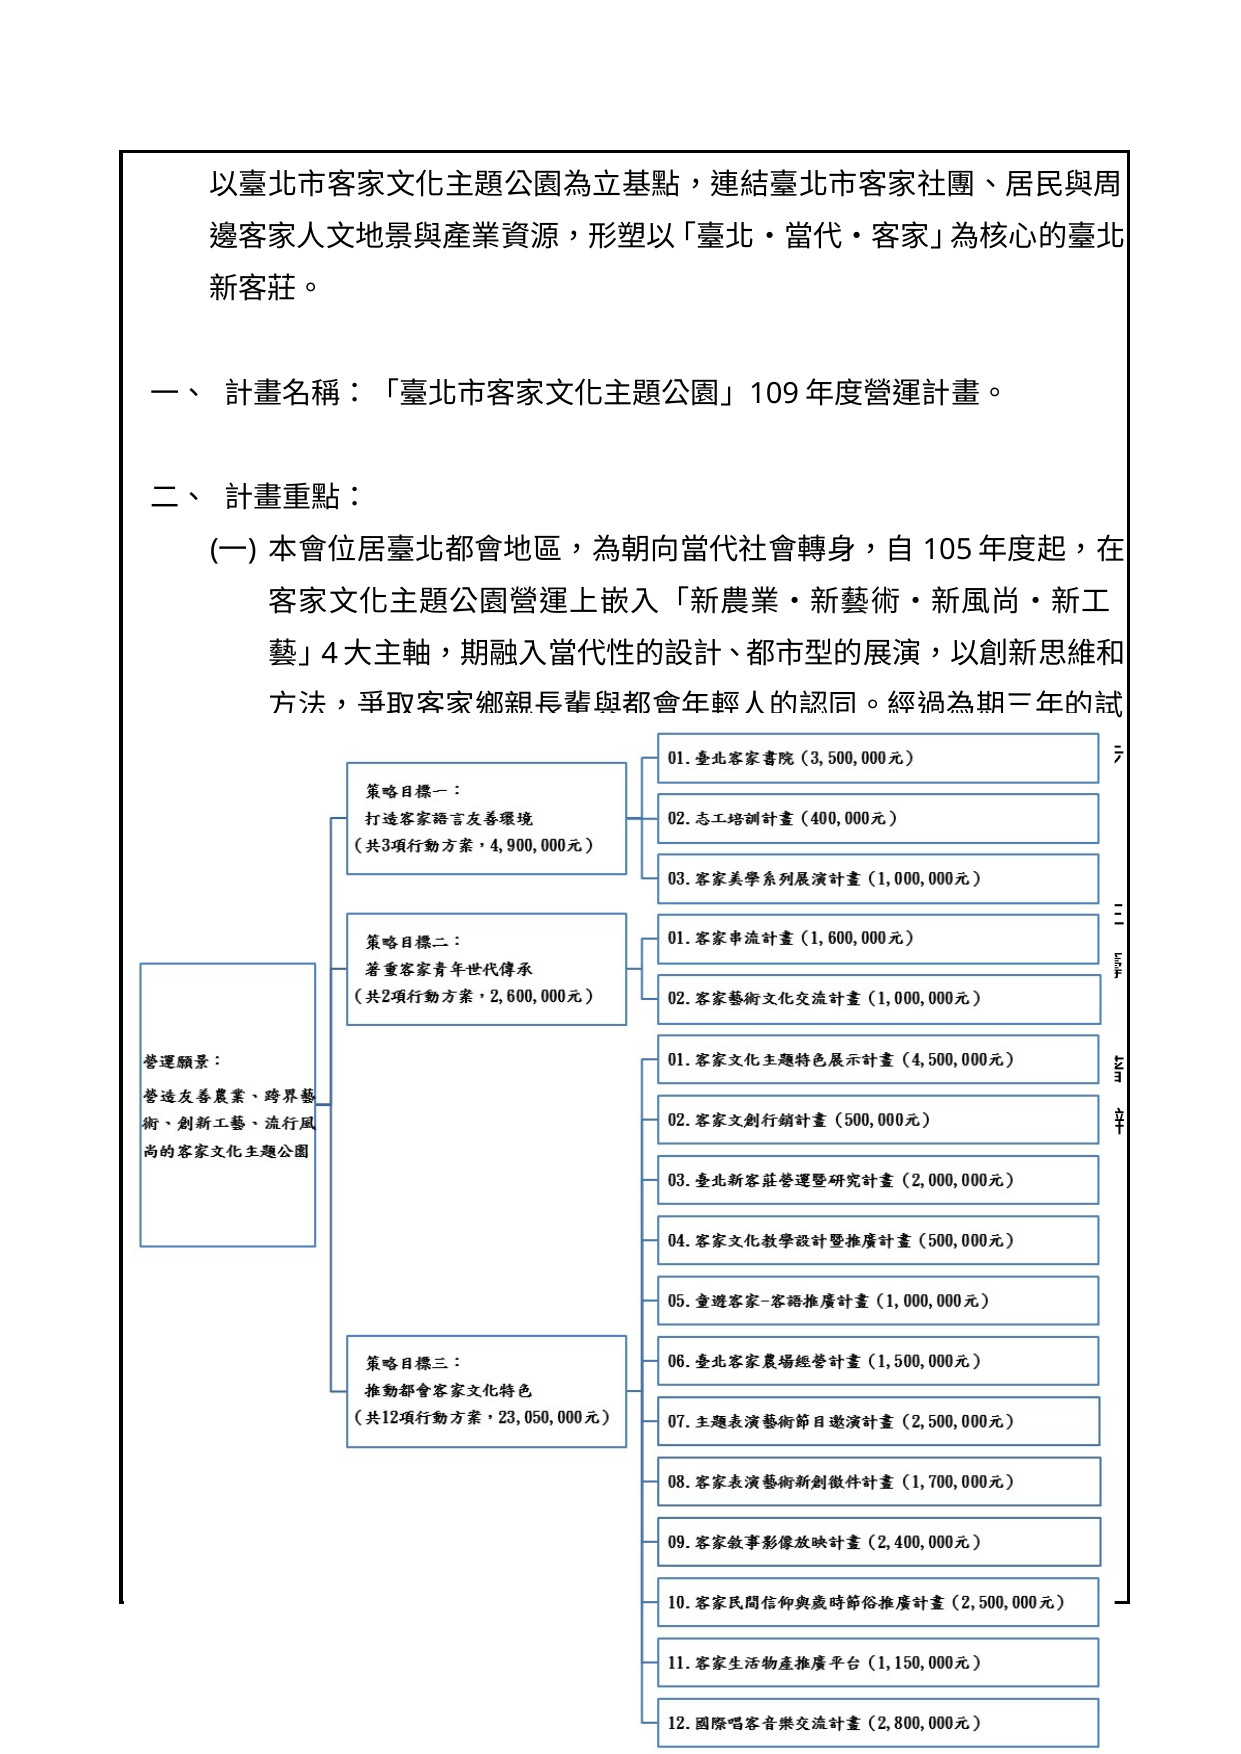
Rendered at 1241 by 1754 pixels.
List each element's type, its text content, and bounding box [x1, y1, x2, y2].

picture [124, 713, 1115, 1754]
table_header 概況： 設立依據 財團法人台北市客家文化基金會（以下簡稱本會），係臺北市政府民政局民國87年捐助新臺幣3,000萬元成立。本會主管機關臺北市政府客家事務委員會（以下簡稱臺北市客委會）為活化、改善本會運作狀況，使臺北市客家事務之營運可更加活絡，資源得以統籌配置、發揮最大效益，爰於民國98年依據「臺北市財團法人暫行管理規則」規定，輔導本會修訂捐助章程，並遴聘過半數以上市府代表董、監事，組織轉型為辦理本市客家藝文活動的常設機構。 設立目的 依本會捐助章程規定，本會以「推動客家文化研究及客家事務」為宗旨，並辦理下列業務： 推展客家語言文化。 獎助客家學術研究及媒體客家專題節目之製作。 獎助客家藝文、歌謠創作及通俗讀物之編纂。 舉辦各類客家文化民俗活動。 從事本市客家人之田野調查。 從事客家文獻蒐集彙整。 其他客家事務相關事項及不動產之管理運用。 組織概況（另附組織系統圖） 本會董、監事共22名： 本會設董事會，董事名額17人，並設置監事5人。其董事及監事應有二分之一以上名額由臺北市政府指派市府公務人員擔任；其餘名額經董事會就客籍團體代表、客籍藝文界代表、企業界、學界、專家代表推薦人選，並由市府遴選後，由董事會聘任。董事長1人由董事互選產生，對內綜理會務，對外代表本會。 工作團隊： 本會依「捐助章程」規定，設執行長1人，由董事長提名，並經董事會同意任之。為積極推動臺北市客家事務、落實市政府客家政策，本會執行長係由臺北市客委會主任委員兼任（無給職），對外代表本會，對內綜理會務。 為推動營運「臺北市客家文化主題公園」（以下簡稱客家文化主題公園）各項行動方案，以及因應客家文化主題公園空間改善工程，本會部分業務調整為著重開館籌備、新制度建立與精實管理，擬聘用員工30人，包含專職副執行長1人，統籌客家文化主題公園營運管理業務；研究員1人，深化本會各項專案計畫研究能力，提升客家語言文化整體策展能力與品質；內部業務組織分為「客家文化中心」、「音樂戲劇中心」、「推廣教育中心」、「行政管理中心」等4組，共有主任4人、組員24人。 組織系統圖： 各組職掌： 工作計畫或方針 【計畫緣起--行政契約之簽訂】 本會98年7月30日組織轉型（董事及監事二分之一以上名額由臺北市政府指派之代表擔任），除秉持設立宗旨為客家鄉親服務外，臺北市客委會以「運用行政契約」指定本會無償運用客家文化主題公園，推動客家文化、藝文展演及客庄創意產業等。 ●第1階段：臺北市客委會98年12月31日與本會簽訂「運用行政契約」，委託營運管理客家文化主題公園，為期五年（99至103年）。 ●第2階段：臺北市客委會104年3月17日與本會簽訂「運用行政契約」，委託營運管理客家文化主題公園，為期三年（104至106年）。 ●第3階段：本會依「運用行政契約」第三條運用期間之規定，於106年10月（契約期滿前二個月）主動向臺北市客委會申請續約，契約期間簽訂三年（107至109年）。 【辦理依據】 ●臺北市客委會策略地圖。 ●客家文化主題公園運用行政契約。 ●本會「推動客家文化研究及客家事務」宗旨及「捐助章程」相關規定。 【營運願景--營造友善農業、跨界藝術、創新工藝、流行風尚的客家文化主題公園】 客家文化主題公園於民國100年10月15日開園，占地約4.03公頃，位於臺北市中正區汀州路3段2號，旁臨新店溪及古亭河濱公園，蘊藏豐富自然生態及臺北市城南地區人文內涵。園內有「臺北市客家文化中心」、「臺北市客家音樂戲劇中心」、「客庄生活館」等3棟館舍，提供室內多元展演空間；戶外設置福德祠、敬字亭、茶山水田、生態溝渠、水車、農村雕塑等設施，並於露地栽培多樣客家時令農作物，另有跨堤平臺廣場、自行車道等健康景觀休憩空間。 ●植基農業與藝術： 在既有社教與民政基礎上，積極規劃園區景觀設施、軟體服務等客家元素，朝「藝術」與「農業」延伸，讓兩者碰撞、接枝，為臺北客家發展出友善農業、跨界藝術、創新工藝、流行風尚的當代特色。 ●串聯客庄： 以客家文化主題公園為創作基地，透過徵件與串流計畫，建構連結客庄與都市的平台，讓都會青年經此紐帶，深入瞭解客庄語言、農業、社會、文化發展脈絡，同時亦獲得音樂、舞蹈、戲劇、文學、紀錄片、影像……等創作題材與元素，發展出符合當代客家社會的文化內涵，並於客家文化主題公園場館發表，讓市民與社會大眾認識客家多元面向。 ●形塑臺北新客莊： 以臺北市客家文化主題公園為立基點，連結臺北市客家社團、居民與周邊客家人文地景與產業資源，形塑以「臺北•當代•客家」為核心的臺北新客莊。 計畫名稱：「臺北市客家文化主題公園」109年度營運計畫。 計畫重點： 本會位居臺北都會地區，為朝向當代社會轉身，自105年度起，在客家文化主題公園營運上嵌入「新農業‧新藝術‧新風尚‧新工藝」4大主軸，期融入當代性的設計、都市型的展演，以創新思維和方法，爭取客家鄉親長輩與都會年輕人的認同。經過為期三年的試驗、討論與對話，我們更確定「臺北‧當代‧客家」是本會前進的步伐，我們一面追尋傳統，吸取養分；一面探索當代，挑戰未來。 109年度為臺北市客委會「客家主題公園空間改善計劃」施工期間，園內「臺北市客家文化中心」、「臺北市客家音樂戲劇中心」、「客庄生活館」等三棟館舍因應施工休館，本會部分業務調整為著重開館籌備、新制度建立與精實管理。 綜上，本會109年度業務主要透過「打造客家語言友善環境」、「著重客家青年世代傳承」、「推動都會客家文化特色」三大策略目標，辦理17項行動方案。 策略目標一：打造客家語言友善環境（共3項行動方案） 臺北客家書院 計畫內容： 臺北客家書院計畫以客家語言文化為主軸，連結工藝美學、藝術創作、影像敘事等領域，透過各種課程、工作坊、公共參與活動的舉辦，建構都會客家的辦學定位與方法，朝完整的當代客家學習體系目標邁進。 以五大領域「新工藝、新藝術、新農業、新風尚、客家語言及文化」為課程發展主軸，除推出進階傳統八音班課程外，也支持年輕師資發展創新課程，以吸引青年世代加入，並激發大眾對客家文化的想像與共鳴。 因應空間改善案施工期間，課程移至臺北市客委會館舍上課。 辦理期程： 甲、1-3月及6-8月進行上、下學期課程招生。 乙、3-5月、8-10月辦理課程徵件及課程審查。 丙、6-7月、11-12月辦理課程成果展。 經費需求：約350萬元。 預期效益： 透過客語教學及文化推廣，呈現都市隱性及非客家族群之風貌，並促進不同族群之間的互動交流，增進大眾對客家文化的認識與投入。 培植客家藝術及語言文化專業者，建立客家終身學習環境。 學員參與數660人。 課程開班數（含工作坊）28-32班。 本案以課程講師、學員培力，及進階課程發展為工作核心，相關成果亦可成為未來開館展示、活動展演內容。 全案預算之20%為籌備開館預算。 志工培訓計畫 計畫內容： 本計畫將招募及培訓具有藝術文化專長之民眾成為客家文化主題公園志工，協助推廣客家文化，展現客家傳統智慧與現代創意。經由不定期專業課程之專長培養，使志工持續增能，學以致用，運用於提供民眾來園各項服務。 為因應108-109年度本公園空間改善計畫，將籌組客家志工行動服務巡迴隊，並聯合周邊大專院校招募客家青年志工，至親子館、藝文館舍等巡迴推廣認識客家文化，並強化客家文化主題公園戶外志工導覽服務，包含蒔田、割禾、節氣等文化活動，預計辦理15場次。 結合臺北客家書院辦理至少5-6場志工培訓課程，以及1場參訪研習活動。地點將選擇北臺灣客庄地區。 其他經費用於定期舉辦2場志工大會、表揚、聯誼、幹部會議、慶生會等活動，以及辦理志工行政相關庶務工作。 辦理期程： 甲、4-10月辦理培訓課程與巡迴服務活動。 乙、6、11月辦理志工大會。 丙、11月辦理志工參訪交流活動。 經費需求：約40萬元。 預期效益： 總活動志工參與人數預計800人次，服務對象人數預計600人次。 本案以空間改善期間志工培力、園區服務、推廣客家語言及文化，以及未來公園開館推廣為主要核心。 全案預算之40%為籌備開館預算，辦理「志工服務品質」學習課程。 客家美學系列展演計畫 計畫內容： 為籌備開館準備，規劃館藏藝術品創作，將以客家文化各面向為主題，委託藝術家創作具水準的藝術展示品等。 搭配系列文化教育主題活動，達到推廣客家文化之目的。 辦理期程：109年2月至12月。 經費需求：約100萬元。 預期效益： 提升一般民眾對客家文化的瞭解與認同度。 民眾滿意度達85％以上。 籌備開館之預算比重70%，主要使用於增設館藏藝術品之用。 策略目標二：著重客家青年世代傳承（共2項行動方案） 客家串流計畫 計畫內容： 本計畫109年度將以製作未來客家音樂戲劇中心開館之一樓展示陳設內容為主，相關成果及展覽和影音將整合為未來開館一樓之展示。 109年度將爬梳過去五屆串流計畫的精采案例，透過青年實務參與實踐，找尋客家藝術多元視角，為當代客家新契機，注入臺北當代能量。 以社會實踐展現串流青年實踐家的創作成果與理念，聆聽他們如何與社會進行對話、用媒材創作注入客家新想像。期望越來越多的新一代創作者投入客家藝術創作，豐富未來新開館的當代客家藝術主題公園，共同建構成為臺北客家藝術創生基地。 辦理期程：本案辦理總期程為1月至12月 1-2月標案內容規劃。 乙、3-4月辦標案作業流程。 丙、4-5月與獲選團隊進行議價簽約。 丁、6-8月標案策展執行。 戊、9-10月辦理成果展。 11-12月進行全案驗收。 經費需求：160萬元。 預期效益： 109年預計將爬梳過去五屆串流計畫的精采案例，以成果展及論壇的方式辦理，開啟青年與客庄的對話方式，挖掘當代客家的多元面貌。 從計畫徵選提案看見客家年輕世代新視野，為臺北市客家新世代提供自我實踐與創新機會。 預計辦理1場成果展、1場論壇；辦理成果展參與人數預計達300人次。 全案預算之100%為籌備開館預算，本案成果展內容為「臺北市客家音樂戲劇中心開館之串流計畫成果展」之前期籌備。 客家藝術文化交流計畫 計畫內容： 客家文化主題公園不僅是客家文化終身學習友善環境，更是凝聚藝術能量的重要平台。由於社會環境快速變遷，客家藝術文化正需要被社會看見，並做適當保存與紀錄。 由青年藝術家應用各種媒材進行藝術創作，探討客家美學的設計邏輯及跨界實驗，體現傳統藝術再生之新能量。 辦理期程：本案辦理總期程為2-12月。 經費需求：100萬元。 預期效益： 推廣並提升客家藝術精緻度，使客籍或非客籍的臺北市民朋友對本公園推動的業務工作有更深度的認識與瞭解。 提升公園與其他城南藝文館所推展交流合作機會，提高能見度。 活動總參加人數1,000人次。 滿意度達85%以上。 籌備開館預算比重40%，使用於未來館舍裝置藝術品製作之用 策略目標三：推動都會客家文化特色（共12項行動方案） 客家文化主題特色展示計畫 計畫內容： 藉由靜態展覽及動態的文化體驗活動，提升臺北市民對客家文化的認識與瞭解。 結合客家當代社會議題的設定，由不同角度如人類學、社會學等，爬梳客家歷史脈絡。希冀完整呈現客家文化在當代社會的各樣精采面貌，提升大眾對客家文化認同與理解。 規劃巡迴展並藉由與110年開館展覽主題設計的串聯，讓此巡迴展作為開館展的前期宣傳並達到行銷臺北市客家文化主題公園計畫於110年開館之宣傳目的。 執行110年度開館展覽的前期籌備規畫。 辦理期程：109年2月至12月。 經費需求：約450萬元。 預期效益： 觀展與參與推廣人數達10,000人。 充實臺北客家當代藝術資料庫，匯集及累積當代客家展覽典藏。 民眾滿意度85%以上。 籌備開館預算比重30%，使用於開館展覽前期籌備規劃。 客家文創行銷計畫 計畫內容：為推廣客家文創產業，吸引客家豐沛的設計人才，創造客家文化傳統新價值，計畫辦理客家文化主題公園吉祥物、line貼圖製作等活動，達到行銷客家文化主題公園之目的。 辦理期程： 109年2月至12月。 經費需求：約50萬元。 預期效益： 透過呈現客家文化創意多面向，建立當代客家文化創意的匯集平台，增加民眾對客家文化的好感度。 參與人次2,000人次。 民眾滿意度達85%以上。 籌備開館預算比重20%，使用於辦理110年度開館活動之宣傳。 臺北新客莊營運暨研究計畫 計畫內容： 為營運客家文化主題公園，推動臺北市客家總盤點。 研擬「臺北客家」定位。 建構臺北市客家人各面向資料庫。 透過與臺北客家界對話，拓展新議題，開啟研究新視野。 辦理期程：本案辦理總期程為1月至12月。 甲、1月進行標案需求撰寫、相關規劃暨前期諮詢會議。 乙、2月辦理招標及相關審查作業。 丙、2-3月與獲選廠商進行議價簽約。 丁、3-11月進行全案執行。 戊、11-12月進行全案驗收。 經費需求：約200萬元。 預期效益： 產出一冊臺北新客莊研究報告。 產出臺北客家文化主題公園未來營運綜合建議。 舉辦一場次臺北客家暨都會客家研究成果座談會，預計有100人次參與。 建構臺北市客家名錄。 做為未來「臺北客家文化地圖」籌備之用。 全案預算之100%為籌備開館預算 客家文化教學設計暨推廣計畫 計畫內容： 以客家文化傳統節慶、食衣住行等為主題，進行教案設計，規劃具吸引力的學習課程。 提供學校團體及親子家庭共同參與體驗、認識學習客家文化及語言的機會。 辦理期程： 109年2月至12月。 經費需求：50萬元。 預期效益： 設計結合客語及客家文化的學習教案，達到客家文化學習目的。 提高大眾對客家文化的認同及好感度。 參與人數1,500人次。 童遊客家-客語推廣計畫 計畫內容： 因應空間改善案，本案場域得移置其他客家館舍辦理，並以親子與青年參與為主軸，打造多元客語學習環境 為更有效率推動客語，擬邀請專業團隊，將熱門之營隊活動結合客語推廣。 辦理期程：109年2月至12月。 經費需求：約100萬元。 預期效益： 辦理3梯次「童遊客家主題活動」，預計120名學員。 落實都會客家之教育、娛樂、育樂功能，營造「幼有所長、壯有所用、老有所依」之全人友善環境。 本案空間改善期間持續辦理，活絡公園營運，及未來開館推廣。 臺北客家農場經營計畫 計畫內容： 運用公園戶外空間場域，透過維護生態資源、營造客庄意象、打造農耕場所等面向，教育市民參與環境管理與發展運作。 發展臺北新客莊精神，形塑協力、分享與創生的實踐平台。 呼應田園城市發展願景，透過實作反映多元的都市農耕議題。 配合時令節慶，提供市民參與的農事體驗，並形塑為生活演繹。 辦理期程：109年1月至12月。 經費需求：約150萬元。 預期效益： 建構10處環境教育空間。 自辦活動100場。 參與人數20,000人次。 以農業建構區域整合。 本案空間改善期間持續辦理，活絡公園營運，及未來開館推廣。並以「客家農場資訊整合」為重點項目，相關成果亦可成為未來志工經營或開館展示參考資料。 全案預算之20%為籌備開館預算。 主題表演藝術節目邀演計畫 計畫內容： 本案109年度將以籌備未來開館營運為首要工作項目，自專業人員培力、國際藝術節策展行銷培力、館際合作以及開館大戲前期製作等，以期未來開館時，軟硬體皆能同步到位，使預算效益增幅。 因應空間改善案，本案以製作未來開館大戲為主要核心，擬以「音樂、戲劇、跨界展演」等三種表演藝術構面切入，呈現不同表演藝術類型的當代客家節目，持續累積當代客家文本。 延續108年委託創作前期製作成果，擬辦理1檔委創節目展演活動，並辦理1檔委託創作節目前期製作發表，本案預算為200萬元。 辦理「臺北客家劇場培力計畫」，因應本會組織改組，為臻臺北市客家音樂戲劇中心營運健全，擬進行專業人員培力，期於空間改善工程後，專業人力及硬體設備皆能更臻完善，本案預算為10萬元。 辦理「國際藝術節策展行銷培力計畫」，109年度基金會將自行策劃辦理「客家國際藝術節」，進行相關節目整合行銷，本案預計整合「當代敘事影展、客家國際交流音樂會、串流計畫、委創節目」，進行整體行銷策劃，本案預算為40萬元。 因應空間改善工程，本案擬將系列活動移至公園戶外或與臺北市其他藝文館舍合作辦理。 辦理期程： 委託創作開館大戲之總期程為1-12月。 (甲) 1月節目提案規劃。 (乙) 2-3月辦理審查會議。 (丙) 4-5月與獲選廠商議價簽約。 (丁) 5-11月為活動執行期。 (戊) 11-12月進行全案驗收。 乙、臺北客家劇場培力計畫總期程為1-12月。 (甲) 1-2月活動規劃。 (乙) 3-10月為活動執行期間。 (丙) 11-12月進行全案成果撰寫及驗收。 丙、「客家國際藝術節」節目整合行銷計畫總期程為1-12月。 (甲) 1-2月活動規劃。 (乙) 3-8月為活動前期行銷。 (丙) 9-10月「客家國際藝術節」重點行銷活動執行。 (丁) 10-12月成果撰寫及驗收核銷。 經費需求：約250萬元。 預期效益： 總參與人數預計1,200人次。 辦理1場委創節目演出及相關推廣活動，預計300人次參與。 辦理1場讀劇發表，預計250人次參與。 辦理臺北客家劇場培力計畫，預計50人次參與。 辦理客家國際藝術節整合行銷計畫，預計600人次參與。 全案預算之100%皆為籌備「臺北市客家音樂戲劇中心開館慶系列展演活動」之預算。 客家表演藝術新創徵件計畫 計畫內容： 本案為延續型計畫，旨在吸引更多專業藝文團隊投入客家創作，並使客家音樂戲劇中心成為臺灣客家藝文節目創生之搖籃，製作之節目亦可成為開館系列節目，以蓄積未來開館展演質量。 為建立優質客家文化展演平台，鼓勵藝文團體將客家文化融入創作、拓展表演藝術多元視野，徵求結合客家元素、連結與想像為主題之專業劇目製作與演出，用充滿議題性的創新展演製作，呈現當代客家社會的縮影，並呼應當代客家文本的命題面向。 本案擬公開徵求3檔展演節目，每案至高資助50萬元，以延續當代客家徵件計畫精神、持續累積當代客家文本，活絡客家表演藝術生態，以形塑當代客家意象。 因應空間改善工程，減少錄取節目數量，本案擬將系列活動移至公園戶外或與臺北市其他藝文館舍合作辦理，本案經費較上年度相比減列50萬元整。 辦理期程：本案辦理總期程為1-12月。 甲、1月簡章辦法公告並公開徵求提案企劃書。 乙、2-3月辦理說明會及審查作業。 丙、4月與獲選廠商議價簽約。 5-11月活動執行，預計於8-11月辦理節目演出。 11-12月進行全案驗收。 經費需求：約170萬元。 預期效益： 預計分為「當代戲劇、展演出版、親子展演、攜手薪傳」四大類型，公開徵求3檔節目，根據入選類別規定，將進行4-5場次演出。總參與人數為1,300人。 各檔節目預計辦理2場次推廣活動，3檔節目共計辦理6場次推廣活動，預計參與人數為300人次。 觀賞演出人數預計為1,000人次。 票房收入預計190,000元。 本案行政預算為為20萬元，150萬元為3檔節目製作預算，全案預算之88%為籌備「臺北市客家音樂戲劇中心開館慶系列展演活動」之預算。 客家敘事影像放映計畫 計畫內容： 本案為109年度「國際藝術節策展行銷培力計畫」-客家國際藝術節系列活動之一，除了戲劇中心人員國際策展能力培力外，更為未來開館進行開館預告及相關行銷，預計於客家音樂戲劇中心位處之臺北城南區域，辦理「客廳」計畫，將系列活動辦理於臺北客家人的客廳、獨立書店、藝文空間等地，以創意活動行銷客家音樂戲劇中心，並積累周遭藝文群眾能量，以打造客家音樂戲劇中心品牌形象、收未來開館觀眾人流效益。 從「客家」概念延伸出發，廣泛與族群、環境、群體意識、自我的歷史與社會脈絡中找出相關的可能性。藉由影像呈現在文化的碰撞過程中，觀察客家族群如何透過影像面對並反思自身的文化。 辦理「第五屆當代敘事影展」，開啟新客家影像視野，以語言、族群、文化及性別架構論述，反觀客家在當代社會無法突破的框架和衝擊，期能重組與對話，回應現階段面臨的問題。 辦理期程：本案辦理總期程為1-12月。 甲、1月進行標案需求撰寫與相關活動規劃。 乙、2月辦理招標及相關審查作業。 丙、2-3月與獲選廠商進行議價簽約。 丁、4-7月為活動前期規劃、視覺設計、片單授權。 戊、8月活動宣傳期 己、9-10月辦理影展放映活動。 庚、11-12月進行全案驗收。 經費需求：約240萬元。 預期效益： 規劃至少8檔以上主題精選影片，預計辦理放映10場次以上、推廣活動4場次，吸引市民增進對影像紀錄之欣賞，提升大眾對世界族群文化議題的關注。 預計本案參與人數達1,000人次以上。 本案以人員策展培力、行銷客家音樂戲劇中心及未來開館推廣為主要工作核心，相關成果亦為未來音樂戲劇中心開館一樓展示內容。 全案預算之80%為籌備未來「臺北市客家音樂戲劇中心開館慶之當代敘事影展成果展」預算。 客家民間信仰與歲時節俗推廣計畫 計畫內容： 本計畫透過於都市客家中展現傳統慶典，達到凝聚客家鄉親、發揚客家文化的精神，並以減少斷層、增加青年參與為目標，讓民間信仰活動注入新活水，攪動客家節俗新生命。 透過慶典中各項特色活動，讓更多市民接觸參與，瞭解客家人文信仰及生活智慧，達到推廣客家族群信仰歷史的脈絡、重現當代客家信仰價值。 辦理期程：本案辦理總期程為1月至12月。 甲、1-2月辦理新春系列活動。 乙、2-3月辦理伯公生活動。 丙、3-4月辦理三山國王活動。 丁、5-6月、8-9月辦理親子手作及節慶暖場活動。 戊、11-12月辦理收冬慶活動。 經費需求：約250萬元。 預期效益： 以客家信仰習俗為根，增加後生參與及客家社團互動，逐步減少文化斷層。 邀請市民朋友共同參與，強化客家民俗文化印象。 活絡公園場域，帶動公園人潮。預計活動參與3,000人次。 本案空間改善期間持續辦理，活絡公園營運，及未來開館推廣。 客家生活物產推廣平台 計畫內容： 持續串聯全國客庄團隊，呈現在地生活、產業工作故事、物產體驗等內涵。 打造客家文化主題公園之「竹夢市集」、「平起平坐野餐日」、「見學客庄」等活動成為臺灣客家物產推廣之國際品牌。 辦理期程： 1-12月辦理竹夢市集。 3-11月辦理「平起平坐野餐日」、「見學客庄」等產業推廣活動。 經費需求：約115萬元。 預期效益： 增加客庄產業串連至竹夢市集參展數達20攤。 辦理6場客庄生活及產業推廣活動。 打造客庄生活圈，提升群眾凝聚力與互動。 預期吸引約1,200人次參與。 本案空間改善期間持續辦理，活絡公園營運，及未來開館推廣。本案活動，若施工狀況影響無法辦理，則另行調整形式辦理。 國際唱客音樂交流計畫 計畫內容： 本案為109年度「國際藝術節策展行銷培力計畫」-客家國際藝術節系列活動之一，除了戲劇中心人員國際策展能力培力外，更為未來開館進行開館預告及相關行銷，更以客家表演藝術作為文化外交的利器，以打造臺北客家成為國際客都，形塑客家音樂戲劇中心品牌形象，以大型國際藝術節的策辦，為未來開館持續積累藝文能量。 透過合唱形式，延續客庄唱山歌之生活與記憶，呈現臺北當代都會客家生活。主動進擊、參與、陪伴，進而擾動、影響並提高既有臺北市客家社群的參與度。 打造客家國際藝術節，結合客家社團、青年團隊，以及國際優秀藝文團隊，攜手打造有溫度的策展，期能黏著客家的傳統與當代。 本案為第四屆舉辦國際交流音樂會活動，109年因應本會空間改善工程，擬將系列活動移至公園戶外或與臺北市其他藝文館舍合作辦理。 辦理期程：本案辦理總期程為1-11月。 甲、1-2月標案需求撰寫及活動規劃。 乙、3-4月辦理招標相關作業。 5-9月為活動籌備、國際團隊接洽與活動執行期 9月辦理7至10天之系列活動。 10-11月進行全案驗收。 經費需求：280萬元。 預期效益： 本案總參與人數預計2,200人（參與演出團隊共100人、推廣活動參與人數300人、觀賞及交流人數1,800人次）。 本計畫預計邀請2組國際團隊、2組國內專業團隊共同演出，文化之夜活動至少邀請3個臺北客家社團參與。 本次活動預計為期7至10天，包含辦理推廣活動2場次、各國文化之夜3場次、節慶音樂會成果展演1場次。 本案以人員策展培力、行銷客家音樂戲劇中心及未來開館推廣為主要工作核心，相關成果亦為未來音樂戲劇中心開館一樓展示內容。 全案預算之80%為籌備「臺北市客家音樂戲劇中心開館慶之國際交流音樂會成果展」預算。 經費需求：6,957萬元 管理費用：3,879萬2,000元 人事費用：2,143萬8,000元 單位：新臺幣元 行政費用：1,735萬4,000元 單位：新臺幣元 其他業務支出：3,077萬8,000元 單位：新臺幣元 預期效益： 質化效益： 建構客家文化主題公園為客家語言友善場域，讓不同年齡層的社會大眾與市民朋友，能在此體驗客語情境。 建立「臺北客家書院」多元學習體系，有效推動客語教育。 透過徵件與串流計畫，提供臺北市青年參與客家多元管道。 形塑以「臺北•當代•客家」為核心的臺北新客莊。 客家文化主題公園成為客家展演新創基地，鼓勵藝文團體將客家融入創作，拓展客家藝術多元視野。 積極與客家委員會公告發布之70個客家文化重點發展區鄉（鎮、市、區）合作交流，以農業、藝術、工藝、流行風尚等元素，讓客家及非客家族群認識客家文化。 因應「客家主題公園空間改善計畫」施工期程，為完工後新增之展場籌備規劃各項特展與開幕展。 量化效益： 因109年度為臺北市客委會「客家主題公園空間改善計畫」施作期間，屆時「臺北市客家文化中心」、「臺北市客家音樂戲劇中心」、「客庄生活館」等三棟館舍將受工程影響休館，爰全年度預計入園人數為52萬人次（此數字係依據107年度入園人數72萬8,753人次，扣除該年度各館入館總人數20萬人次，再加上園區外參與人數推估），統計方式為： 園區外參與人數：受限於客家文化中心與客家音樂戲劇中心封館，部分計畫將移至園區外實施，人數計算將以報名人數與售票數推估。 活動預計未達3,000人次：以場地使用單位報名人數、分發之文宣品數量等數據推估。 活動預計達3,000人次以上：依人流尖峰、離峰時段，以「區域面積法」或「出入口點算法」推估。 營運客家文化主題公園全年度自償率預計為2.68%。自償率計算方式為：（受贈收入＋其他業務收入＋業務外收入）/收入總額。 參與「臺北客家書院」學員數為660人以上。 辦理客家文化體驗活動場次130場以上。 參與客家公園「客家語言文化推廣」活動滿意度為88%以上。 辦理「客家表演藝術系列」表演場次為15場次以上。 辦理「都會客家表演藝術活動」場次為9場次以上。 辦理「客家美食推廣活動」場次為5場次以上。 參與「客家生活物產各原鄉交流」人次為5,000人次以上。 參與「國際唱客交流音樂會」人數為2,200人次以上。 本年度預算概要 收支營運概況 收入總額為7,007萬元 業務收入：6,973萬8,000元 受贈收入：20萬元。 政府補助基本營運收入：6,819萬元。 含臺北市客委會「臺北市客家文化主題公園經營管理及相關文化推廣」補助款6,469萬元（經費運用於管理費用之人事費用、行政費用及其他業務支出等)，及「臺北客家書院」補助款350萬元（歸於其他業務支出之「活動支出費」項下）。 其他業務收入：134萬8,000元。 預計包含場地租借收入43萬9,000元、臺北客家書院報名費用收入50萬元、DIY體驗活動收入2萬元、夏令營活動收入16萬1,000元、其他業務活動收入4萬8,000元、展示演出售票收入18萬元等，將依「運用行政契約」及臺北市客委會105年5月27日北市客一字第10530260400號函規定，年度結算時應將收入扣除管銷成本之盈餘，全數繳回臺北市客委會。 業務外收入：33萬2,000元 含財務收入之利息收入33萬2,000元（本會設立基金新臺幣3,000萬元於台北富邦銀行定存，以2年期固定利率年息1.105％計及活期存款利息收入）。 支出總額為6,957萬元 管理費用：3,879萬2,000元 人事費用：2,143萬8,000元（含編制員額30人薪資、獎金及雇主依法應負擔之勞保費、健保費、勞工退休金等費用）。 行政費用：1,735萬4,000元（含修繕費、全園區及館舍水電費、稅捐、訓練費、保全費、清潔費、景觀維護費、設施及機電設備養護費等費用）。 其他業務支出：3,077萬8,000元 含活動支出490萬元、業務推展2,070萬元、產業推廣495萬元及其他業務費用22萬8,000元。 總收支相抵後，預計賸餘50萬元 現金流量概況 業務活動之淨現金流入51萬1,976元。 投資活動之淨現金流出0元。 籌資活動之淨現金流出50萬元。 現金及約當現金之淨增為1萬1,976元。 期初現金及約當現金為34萬7,671元。 期末現金及約當現金為35萬9,647元。 淨值變動概況 本年度期初淨值3,037萬6,263元 本年度賸餘為50萬元。 本年度解繳市庫為50萬元。 期末淨值3,037萬6,263元。 前年度及上年度已過期間預算執行情形及成果概述 前年度決算結果及成果概述 107年度決算結果： 收入總額為8,194萬3,206元 業務收入：8,161萬1,636元 受贈收入：1,000元，占總收入0.00％。 政府補助基本營運收入：7,389萬3,337元，占總收入90.18％（包含臺北市政府客家事務委員會「臺北市客家文化主題公園經營管理及相關文化推廣」補助款7,035萬4,386元、臺北市政府客家事務委員會「臺北客家推廣教育中心」補助款343萬8,951元），以及中央客家委員會「2018第四屆當代敘事影展」補助款10萬元。 其他業務收入：771萬7,299元，占總收入9.42％（包含停車場收入272萬8,418元、場地收入243萬5,681元、臺北客家推廣教育中心收入53萬9,006元、手作教室收入28萬4,761元、夏令營/青年工作營收入13萬1,188元、其他業務活動收入10萬5,402元，以及售票收入149萬2,843元）。 業務外收入：33萬1,570元 財務收入之利息收入：33萬1,464元，占總收入0.40％。 其他收入：106元，占總收入0.00％ 業務支出總額為8,013萬1,219元 管理費用：4,050萬4,948元。 人事費用：1,881萬1,021元，占總支出23.48％。 行政費用：2,169萬3,927元，占總支出27.07％。 其他業務支出：3,962萬6,271元，占總支出49.45％。 收支相抵後，本期賸餘181萬1,987元 107年度成果概述： 場館使用情況：客家文化主題公園107年度室內場館、戶外園區使用於辦理各項活動計1,063場次。 107年度累計入園人數為72萬8,753人次。 舉辦導覽場次共349場，服務1萬1,987人次。 志工隊人數145人，服務時數共2萬187小時。 媒體露出341則（電視、廣播、平面報章雜誌、網路）。 上年度已過期間預算執行情形 收入總計（108年1月1日至6月30日）：2,726萬4,935元 有關「實收金額」2,726萬4,935元，來源說明如下： 業務收入：2,707萬8,956元 政府補助基本營運收入：2,425萬元（包含臺北市客委會「臺北市客家文化主題公園經營管理及相關文化推廣」第一期補助款2,250萬元、「臺北客家推廣教育中心」第一期補助款175萬元）。 受贈收入：5萬4,607元。 其他業務收入：277萬4,349元(包含停車場收入67萬5,463元、場地收入68萬5,862元、臺北客家推廣教育中心收入50萬9,807元、手作教室收入20萬8,668元、夏令營/青年工作營收入19萬56元、租金收入48萬7,208元，以及其他業務活動收入1萬7,285元)。 業務外收入：18萬5,979元（包含財務收入項下之利息收入16萬5,779元及其他收入2萬200元）。 支出總計（108年1月1日至6月30日）：2,014萬5,475元 本期賸餘（108年1月1日至6月30日）：711萬9,460元。 其他 無。 [123, 153, 1127, 1601]
